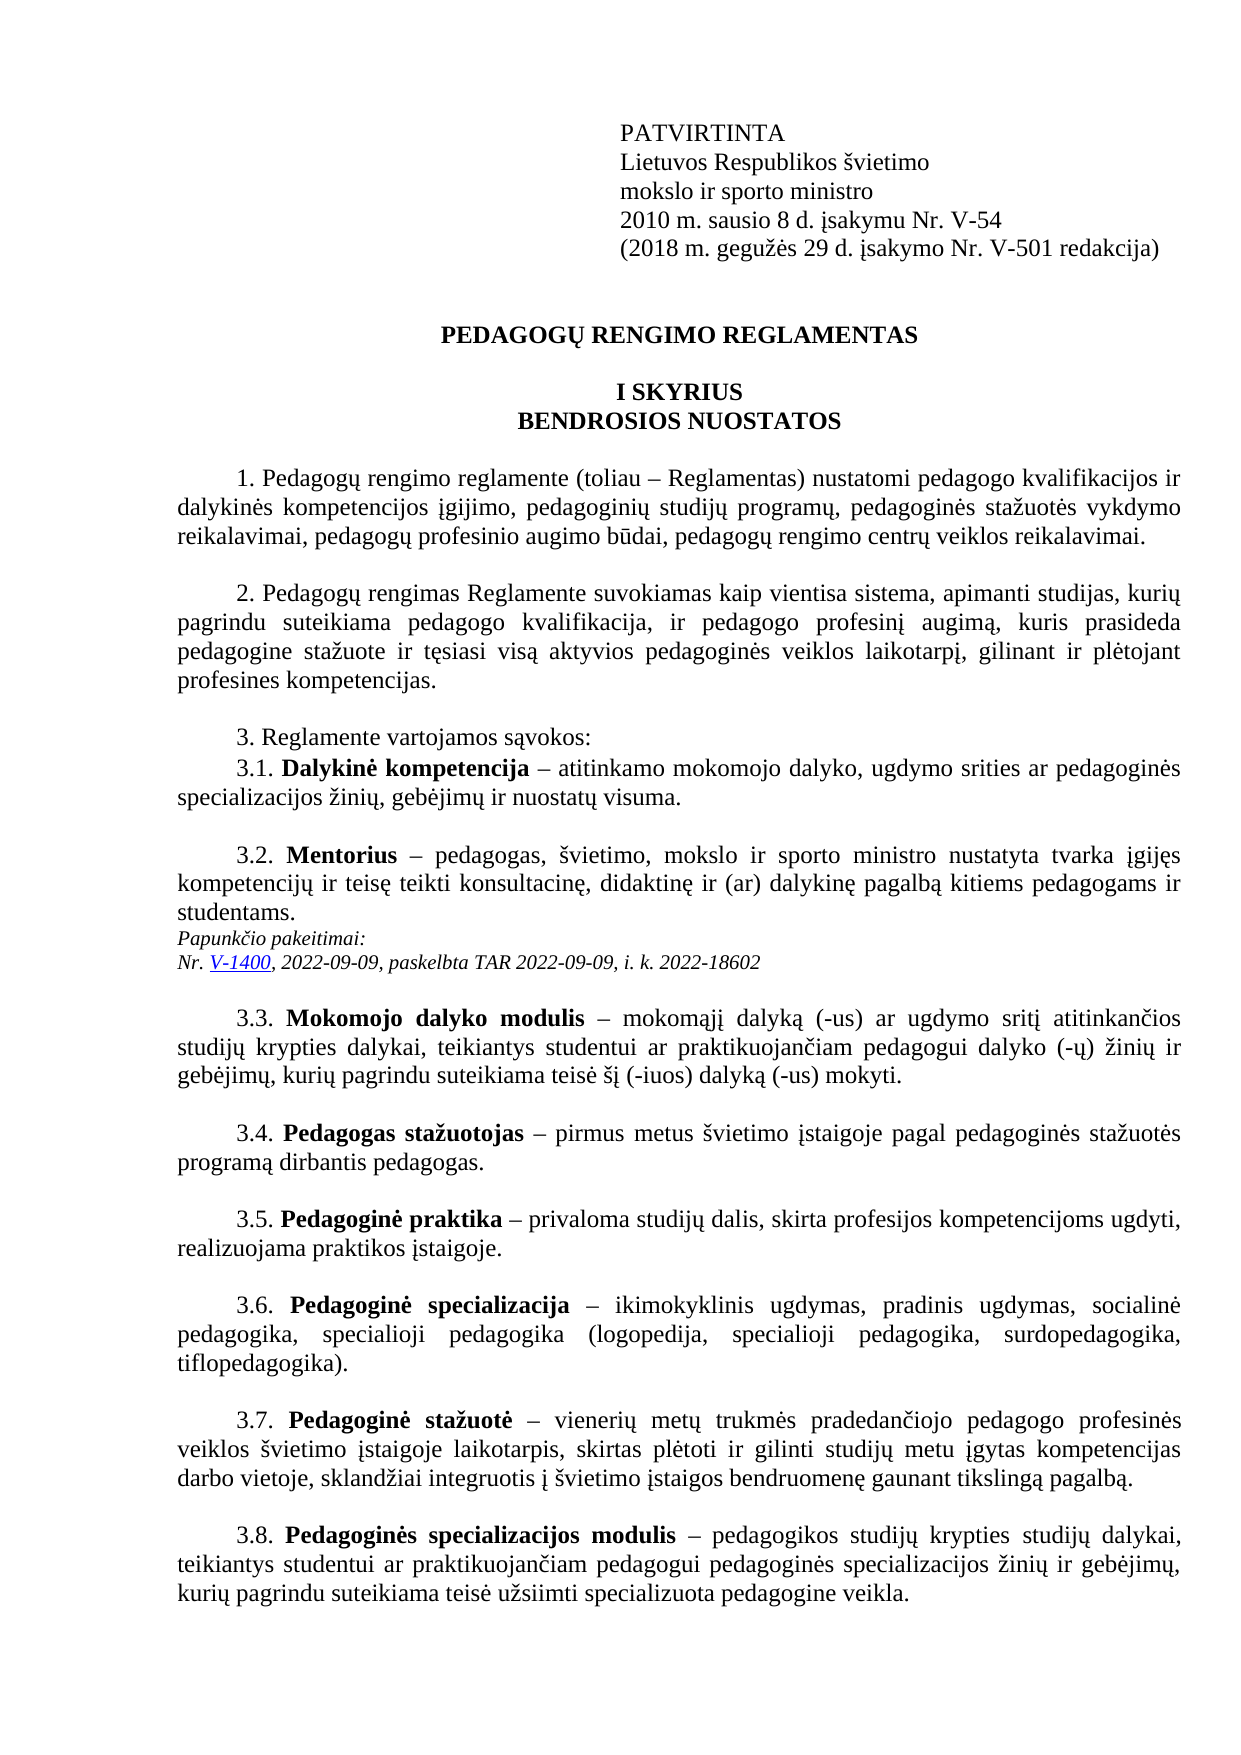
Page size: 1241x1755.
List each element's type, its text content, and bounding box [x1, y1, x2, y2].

text Lietuvos Respublikos švietimo [177, 147, 1182, 176]
text 3.2. Mentorius – pedagogas, švietimo, mokslo ir sporto ministro nustatyta tvarka įgijęs kompetencijų ir teisę teikti konsultacinę, didaktinę ir (ar) dalykinę pagalbą kitiems pedagogams ir studentams. [177, 840, 1182, 926]
text 3.8. Pedagoginės specializacijos modulis – pedagogikos studijų krypties studijų dalykai, teikiantys studentui ar praktikuojančiam pedagogui pedagoginės specializacijos žinių ir gebėjimų, kurių pagrindu suteikiama teisė užsiimti specializuota pedagogine veikla. [177, 1520, 1182, 1607]
text PEDAGOGŲ RENGIMO REGLAMENTAS [177, 320, 1182, 348]
text PATVIRTINTA [177, 118, 1182, 147]
text 1. Pedagogų rengimo reglamente (toliau – Reglamentas) nustatomi pedagogo kvalifikacijos ir dalykinės kompetencijos įgijimo, pedagoginių studijų programų, pedagoginės stažuotės vykdymo reikalavimai, pedagogų profesinio augimo būdai, pedagogų rengimo centrų veiklos reikalavimai. [177, 463, 1182, 550]
text 3.7. Pedagoginė stažuotė – vienerių metų trukmės pradedančiojo pedagogo profesinės veiklos švietimo įstaigoje laikotarpis, skirtas plėtoti ir gilinti studijų metu įgytas kompetencijas darbo vietoje, sklandžiai integruotis į švietimo įstaigos bendruomenę gaunant tikslingą pagalbą. [177, 1405, 1182, 1492]
text 2. Pedagogų rengimas Reglamente suvokiamas kaip vientisa sistema, apimanti studijas, kurių pagrindu suteikiama pedagogo kvalifikacija, ir pedagogo profesinį augimą, kuris prasideda pedagogine stažuote ir tęsiasi visą aktyvios pedagoginės veiklos laikotarpį, gilinant ir plėtojant profesines kompetencijas. [177, 578, 1182, 693]
text 3.4. Pedagogas stažuotojas – pirmus metus švietimo įstaigoje pagal pedagoginės stažuotės programą dirbantis pedagogas. [177, 1118, 1182, 1175]
text 2010 m. sausio 8 d. įsakymu Nr. V-54 [177, 205, 1182, 233]
text 3.5. Pedagoginė praktika – privaloma studijų dalis, skirta profesijos kompetencijoms ugdyti, realizuojama praktikos įstaigoje. [177, 1204, 1182, 1262]
text BENDROSIOS NUOSTATOS [177, 406, 1182, 435]
text 3.6. Pedagoginė specializacija – ikimokyklinis ugdymas, pradinis ugdymas, socialinė pedagogika, specialioji pedagogika (logopedija, specialioji pedagogika, surdopedagogika, tiflopedagogika). [177, 1290, 1182, 1377]
text 3.3. Mokomojo dalyko modulis – mokomąjį dalyką (-us) ar ugdymo sritį atitinkančios studijų krypties dalykai, teikiantys studentui ar praktikuojančiam pedagogui dalyko (-ų) žinių ir gebėjimų, kurių pagrindu suteikiama teisė šį (-iuos) dalyką (-us) mokyti. [177, 1003, 1182, 1089]
text I SKYRIUS [177, 377, 1182, 406]
text mokslo ir sporto ministro [177, 176, 1182, 205]
text (2018 m. gegužės 29 d. įsakymo Nr. V-501 redakcija) [177, 233, 1182, 262]
text 3.1. Dalykinė kompetencija – atitinkamo mokomojo dalyko, ugdymo srities ar pedagoginės specializacijos žinių, gebėjimų ir nuostatų visuma. [177, 753, 1182, 811]
text Papunkčio pakeitimai: [177, 926, 1182, 950]
text 3. Reglamente vartojamos sąvokos: [177, 722, 1182, 751]
text Nr. V-1400, 2022-09-09, paskelbta TAR 2022-09-09, i. k. 2022-18602 [177, 950, 1182, 974]
